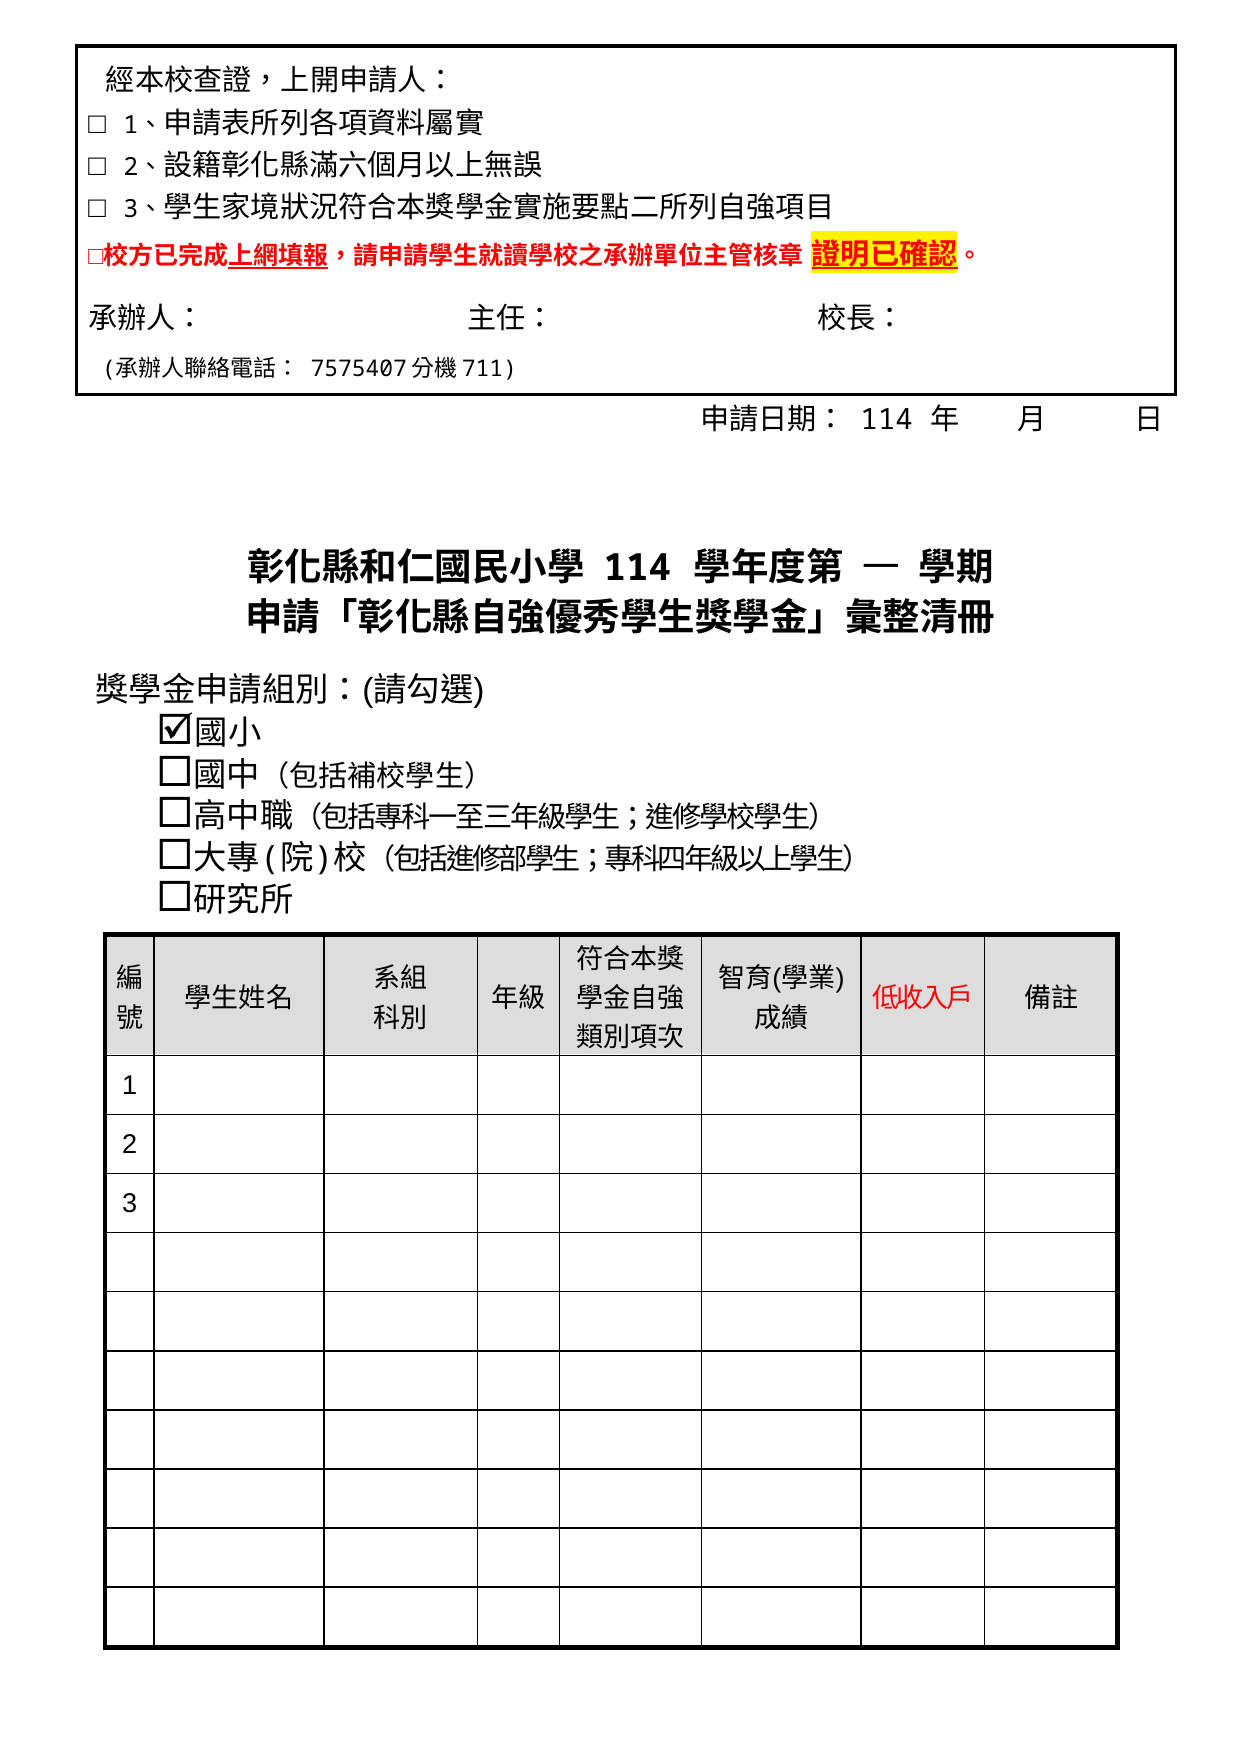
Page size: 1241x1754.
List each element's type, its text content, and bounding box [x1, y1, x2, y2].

table_cell [325, 1352, 477, 1409]
table_header 學生姓名 [155, 937, 323, 1054]
table_cell [560, 1352, 701, 1409]
table_cell [107, 1292, 153, 1350]
table_header 符合本獎學金自強類別項次 [560, 937, 701, 1054]
text 高中職（包括專科一至三年級學生；進修學校學生） [77, 794, 1163, 836]
table_cell [325, 1411, 477, 1468]
table_cell [155, 1056, 323, 1114]
table_cell [560, 1174, 701, 1232]
table_cell [107, 1411, 153, 1468]
table_cell [107, 1529, 153, 1586]
table_cell [325, 1233, 477, 1291]
table_cell [325, 1174, 477, 1232]
table_header 智育(學業)成績 [702, 937, 860, 1054]
table_cell [560, 1233, 701, 1291]
table_header 系組 科別 [325, 937, 477, 1054]
table_cell [560, 1411, 701, 1468]
table_cell [107, 1352, 153, 1409]
table_cell [107, 1588, 153, 1645]
table_cell [478, 1352, 559, 1409]
table_header 年級 [478, 937, 559, 1054]
table_cell [325, 1292, 477, 1350]
table_cell [325, 1470, 477, 1527]
table_cell [478, 1056, 559, 1114]
table_cell [985, 1588, 1115, 1645]
table_cell 3 [107, 1174, 153, 1232]
table_cell [985, 1115, 1115, 1173]
table_cell [478, 1115, 559, 1173]
table_cell [155, 1411, 323, 1468]
table_cell [862, 1529, 984, 1586]
table_cell [478, 1174, 559, 1232]
table_cell [702, 1174, 860, 1232]
table_cell [862, 1233, 984, 1291]
table_cell [985, 1470, 1115, 1527]
text 國小 [77, 711, 1163, 753]
table_cell [560, 1588, 701, 1645]
table_cell [862, 1411, 984, 1468]
table_header 備註 [985, 937, 1115, 1054]
text 國中（包括補校學生） [77, 753, 1163, 794]
table_cell [560, 1056, 701, 1114]
table_cell [478, 1233, 559, 1291]
table_cell [702, 1529, 860, 1586]
table_cell 經本校查證，上開申請人： □ 1、申請表所列各項資料屬實 □ 2、設籍彰化縣滿六個月以上無誤 □ 3、學生家境狀況符合本獎學金實施要點二所列自強項目 □校方已完成上網填報，請申請學生就讀學校之承辦單位主管核章 證明已確認。 承辦人： 主任： 校長： (承辦人聯絡電話： 7575407分機711) [78, 48, 1174, 392]
table_cell [862, 1470, 984, 1527]
table_cell [985, 1233, 1115, 1291]
text 彰化縣和仁國民小學 114 學年度第 一 學期 [77, 551, 1163, 588]
text 研究所 [77, 878, 1163, 919]
table_cell [325, 1588, 477, 1645]
text 大專(院)校（包括進修部學生；專科四年級以上學生） [77, 836, 1163, 878]
table_cell [155, 1470, 323, 1527]
table_cell [985, 1411, 1115, 1468]
table_cell [862, 1056, 984, 1114]
table_cell [155, 1588, 323, 1645]
table_cell [325, 1056, 477, 1114]
table_cell [155, 1233, 323, 1291]
table_cell [862, 1588, 984, 1645]
table_cell [702, 1056, 860, 1114]
table_header 編號 [107, 937, 153, 1054]
table_cell [702, 1588, 860, 1645]
table_cell [155, 1292, 323, 1350]
text 獎學金申請組別：(請勾選) [77, 663, 1163, 711]
table_cell [478, 1411, 559, 1468]
table_cell [155, 1529, 323, 1586]
table_cell [985, 1529, 1115, 1586]
table_cell [478, 1588, 559, 1645]
table_cell [702, 1352, 860, 1409]
table_cell [155, 1115, 323, 1173]
table_cell [985, 1292, 1115, 1350]
table_cell [985, 1056, 1115, 1114]
text 申請日期： 114 年 月 日 [21, 396, 1163, 438]
table_cell 2 [107, 1115, 153, 1173]
table_cell [560, 1292, 701, 1350]
table_cell [478, 1470, 559, 1527]
table_cell [702, 1470, 860, 1527]
table_cell [325, 1529, 477, 1586]
table_cell [107, 1233, 153, 1291]
table_cell [862, 1115, 984, 1173]
table_cell [560, 1470, 701, 1527]
table_cell [560, 1529, 701, 1586]
table_cell [155, 1352, 323, 1409]
table_cell [702, 1411, 860, 1468]
table_cell [862, 1174, 984, 1232]
table_cell [155, 1174, 323, 1232]
table_cell [862, 1292, 984, 1350]
text 申請「彰化縣自強優秀學生獎學金」彙整清冊 [77, 601, 1163, 638]
table_cell [107, 1470, 153, 1527]
table_cell [702, 1115, 860, 1173]
table_cell [702, 1233, 860, 1291]
table_cell [862, 1352, 984, 1409]
table_cell [985, 1352, 1115, 1409]
table_cell [560, 1115, 701, 1173]
table_cell [702, 1292, 860, 1350]
table_cell [478, 1529, 559, 1586]
table_header 低收入戶 [862, 937, 984, 1054]
table_cell 1 [107, 1056, 153, 1114]
table_cell [985, 1174, 1115, 1232]
table_cell [478, 1292, 559, 1350]
table_cell [325, 1115, 477, 1173]
